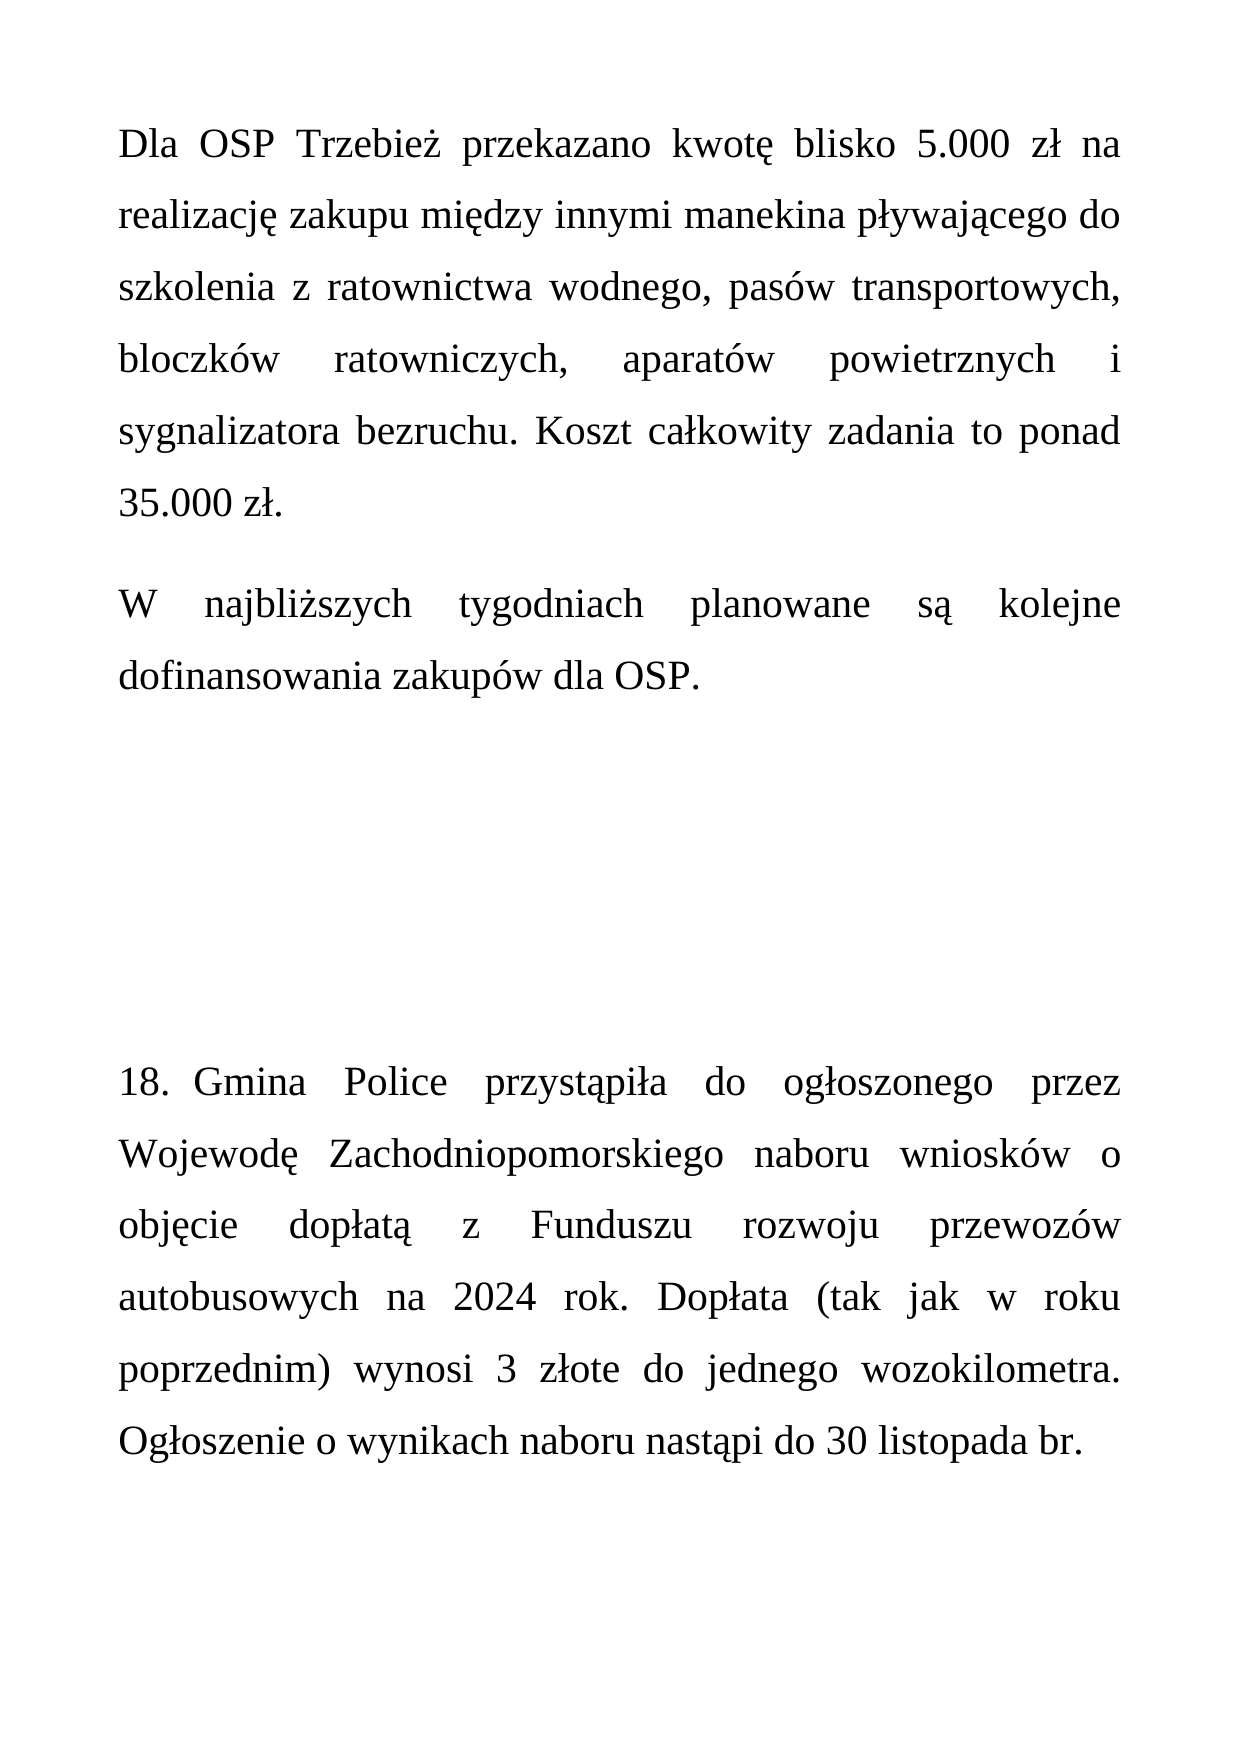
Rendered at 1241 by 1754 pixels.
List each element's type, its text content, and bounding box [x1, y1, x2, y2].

text Dla OSP Trzebież przekazano kwotę blisko 5.000 zł na realizację zakupu między innymi manekina pływającego do szkolenia z ratownictwa wodnego, pasów transportowych, bloczków ratowniczych, aparatów powietrznych i sygnalizatora bezruchu. Koszt całkowity zadania to ponad 35.000 zł. [118, 118, 1122, 525]
list Gmina Police przystąpiła do ogłoszonego przez Wojewodę Zachodniopomorskiego naboru wniosków o objęcie dopłatą z Funduszu rozwoju przewozów autobusowych na 2024 rok. Dopłata (tak jak w roku poprzednim) wynosi 3 złote do jednego wozokilometra. Ogłoszenie o wynikach naboru nastąpi do 30 listopada br. [118, 1056, 1122, 1463]
text W najbliższych tygodniach planowane są kolejne dofinansowania zakupów dla OSP. [118, 579, 1122, 699]
